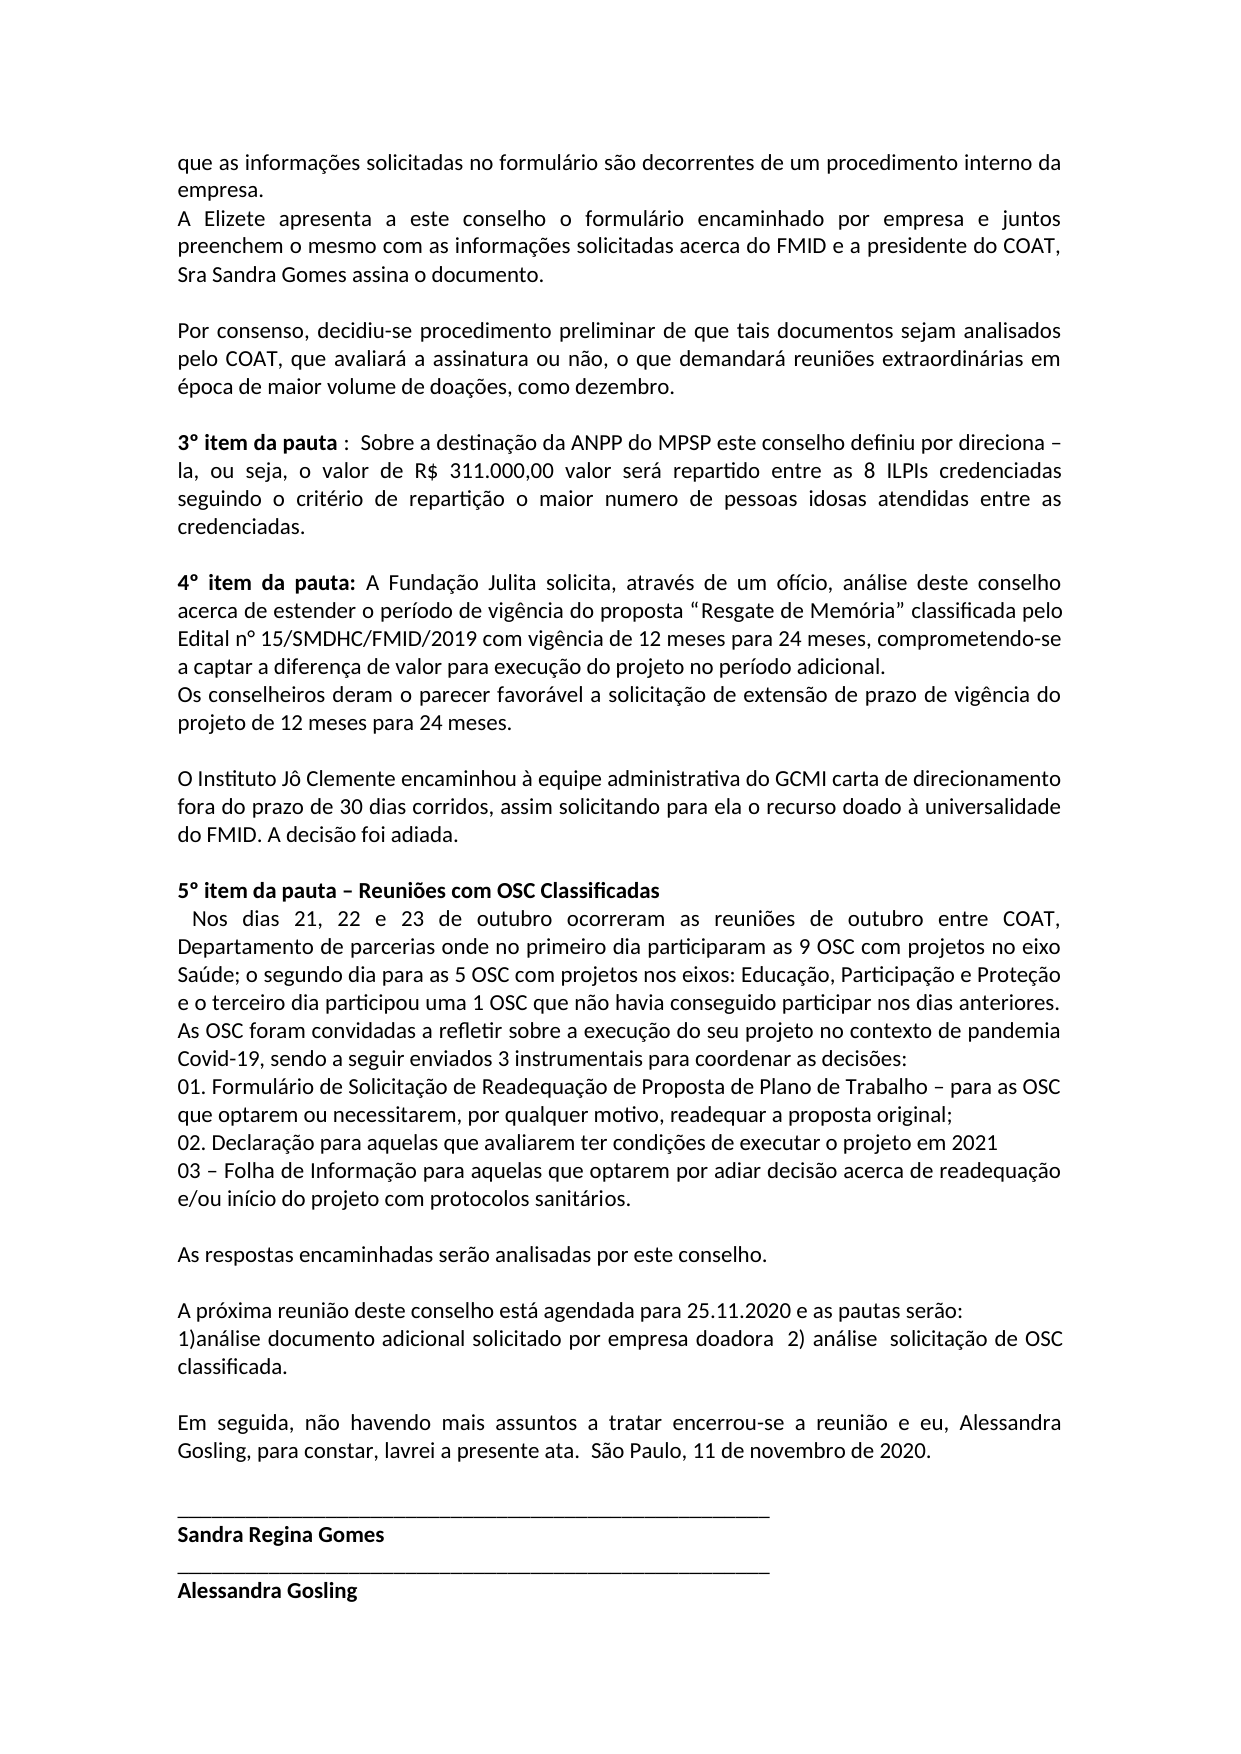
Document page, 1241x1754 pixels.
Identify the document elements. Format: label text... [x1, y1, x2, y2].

text que as informações solicitadas no formulário são decorrentes de um procedimento interno da empresa. [177, 148, 1063, 204]
text 02. Declaração para aquelas que avaliarem ter condições de executar o projeto em 2021 [177, 1128, 1063, 1156]
text Alessandra Gosling [177, 1577, 1063, 1605]
text ____________________________________________________ [177, 1549, 1063, 1577]
text Os conselheiros deram o parecer favorável a solicitação de extensão de prazo de vigência do projeto de 12 meses para 24 meses. [177, 680, 1063, 736]
text 1)análise documento adicional solicitado por empresa doadora 2) análise solicitação de OSC classificada. [177, 1324, 1063, 1381]
text A próxima reunião deste conselho está agendada para 25.11.2020 e as pautas serão: [177, 1296, 1063, 1324]
text 03 – Folha de Informação para aquelas que optarem por adiar decisão acerca de readequação e/ou início do projeto com protocolos sanitários. [177, 1156, 1063, 1212]
text Por consenso, decidiu-se procedimento preliminar de que tais documentos sejam analisados pelo COAT, que avaliará a assinatura ou não, o que demandará reuniões extraordinárias em época de maior volume de doações, como dezembro. [177, 316, 1063, 400]
text As respostas encaminhadas serão analisadas por este conselho. [177, 1240, 1063, 1268]
text O Instituto Jô Clemente encaminhou à equipe administrativa do GCMI carta de direcionamento fora do prazo de 30 dias corridos, assim solicitando para ela o recurso doado à universalidade do FMID. A decisão foi adiada. [177, 764, 1063, 848]
text Sandra Regina Gomes [177, 1521, 1063, 1549]
text 5º item da pauta – Reuniões com OSC Classificadas [177, 876, 1063, 904]
text Nos dias 21, 22 e 23 de outubro ocorreram as reuniões de outubro entre COAT, Departamento de parcerias onde no primeiro dia participaram as 9 OSC com projetos no eixo Saúde; o segundo dia para as 5 OSC com projetos nos eixos: Educação, Participação e Proteção e o terceiro dia participou uma 1 OSC que não havia conseguido participar nos dias anteriores. As OSC foram convidadas a refletir sobre a execução do seu projeto no contexto de pandemia Covid-19, sendo a seguir enviados 3 instrumentais para coordenar as decisões: [177, 904, 1063, 1072]
text A Elizete apresenta a este conselho o formulário encaminhado por empresa e juntos preenchem o mesmo com as informações solicitadas acerca do FMID e a presidente do COAT, Sra Sandra Gomes assina o documento. [177, 204, 1063, 288]
text 4º item da pauta: A Fundação Julita solicita, através de um ofício, análise deste conselho acerca de estender o período de vigência do proposta “Resgate de Memória” classificada pelo Edital n° 15/SMDHC/FMID/2019 com vigência de 12 meses para 24 meses, comprometendo-se a captar a diferença de valor para execução do projeto no período adicional. [177, 568, 1063, 680]
text ____________________________________________________ [177, 1493, 1063, 1521]
text 3º item da pauta : Sobre a destinação da ANPP do MPSP este conselho definiu por direciona – la, ou seja, o valor de R$ 311.000,00 valor será repartido entre as 8 ILPIs credenciadas seguindo o critério de repartição o maior numero de pessoas idosas atendidas entre as credenciadas. [177, 428, 1063, 540]
text Em seguida, não havendo mais assuntos a tratar encerrou-se a reunião e eu, Alessandra Gosling, para constar, lavrei a presente ata. São Paulo, 11 de novembro de 2020. [177, 1408, 1063, 1464]
text 01. Formulário de Solicitação de Readequação de Proposta de Plano de Trabalho – para as OSC que optarem ou necessitarem, por qualquer motivo, readequar a proposta original; [177, 1072, 1063, 1128]
